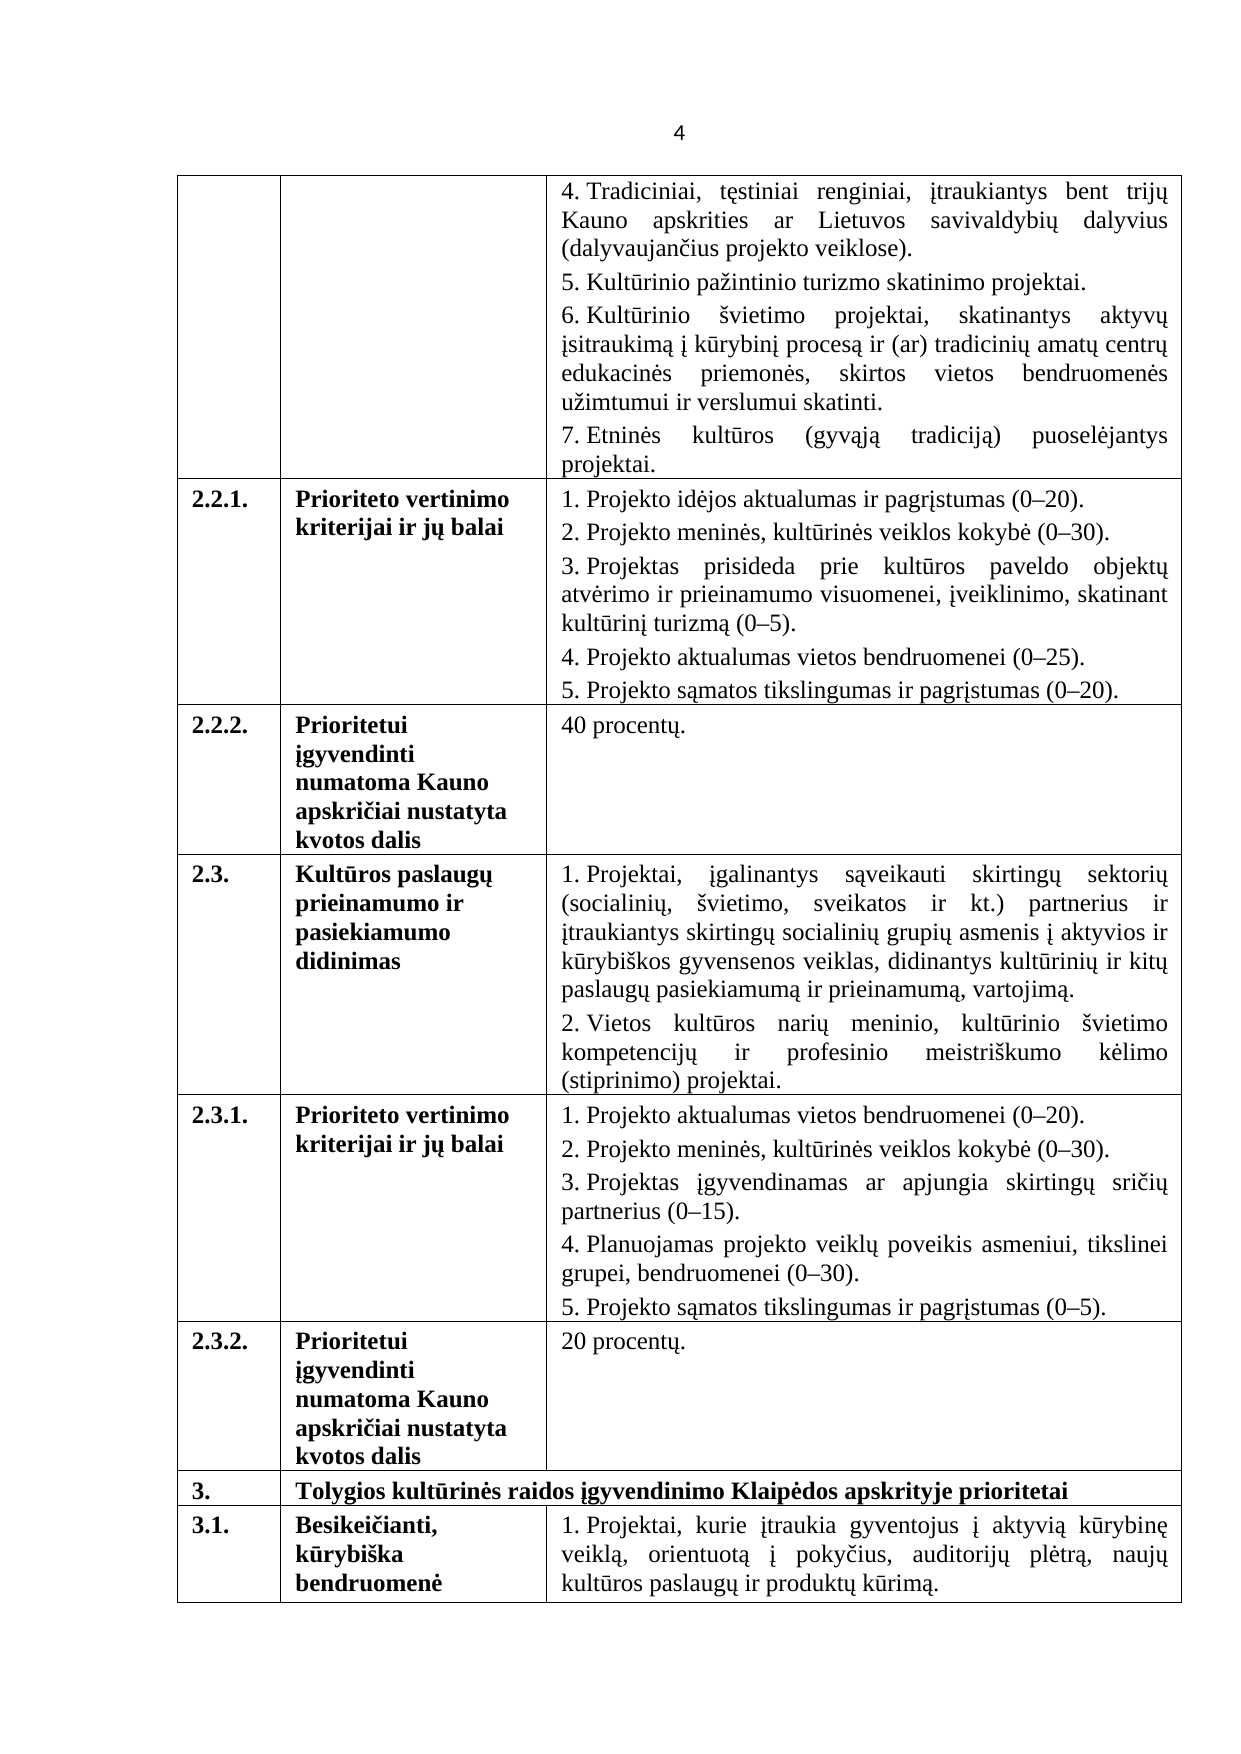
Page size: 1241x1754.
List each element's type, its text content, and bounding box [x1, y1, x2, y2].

table_cell 2.2.2. [178, 705, 280, 854]
table_cell 2.3.2. [178, 1322, 280, 1470]
table_cell Prioritetui įgyvendinti numatoma Kauno apskričiai nustatyta kvotos dalis [281, 705, 546, 854]
table_cell 2.3. [178, 855, 280, 1094]
table_cell Prioriteto vertinimo kriterijai ir jų balai [281, 1095, 546, 1321]
table_cell [178, 176, 280, 478]
table_cell 1. Projektai, įgalinantys sąveikauti skirtingų sektorių (socialinių, švietimo, sveikatos ir kt.) partnerius ir įtraukiantys skirtingų socialinių grupių asmenis į aktyvios ir kūrybiškos gyvensenos veiklas, didinantys kultūrinių ir kitų paslaugų pasiekiamumą ir prieinamumą, vartojimą. 2. Vietos kultūros narių meninio, kultūrinio švietimo kompetencijų ir profesinio meistriškumo kėlimo (stiprinimo) projektai. [547, 855, 1181, 1094]
table_cell Prioriteto vertinimo kriterijai ir jų balai [281, 479, 546, 704]
table_cell 1. Projektai, kurie įtraukia gyventojus į aktyvią kūrybinę veiklą, orientuotą į pokyčius, auditorijų plėtrą, naujų kultūros paslaugų ir produktų kūrimą. [547, 1506, 1181, 1602]
table_cell 2.3.1. [178, 1095, 280, 1321]
table_cell Kultūros paslaugų prieinamumo ir pasiekiamumo didinimas [281, 855, 546, 1094]
table_cell Besikeičianti, kūrybiška bendruomenė [281, 1506, 546, 1602]
table_cell 1. Projekto aktualumas vietos bendruomenei (0–20). 2. Projekto meninės, kultūrinės veiklos kokybė (0–30). 3. Projektas įgyvendinamas ar apjungia skirtingų sričių partnerius (0–15). 4. Planuojamas projekto veiklų poveikis asmeniui, tikslinei grupei, bendruomenei (0–30). 5. Projekto sąmatos tikslingumas ir pagrįstumas (0–5). [547, 1095, 1181, 1321]
table_cell 40 procentų. [547, 705, 1181, 854]
table_cell 1. Projekto idėjos aktualumas ir pagrįstumas (0–20). 2. Projekto meninės, kultūrinės veiklos kokybė (0–30). 3. Projektas prisideda prie kultūros paveldo objektų atvėrimo ir prieinamumo visuomenei, įveiklinimo, skatinant kultūrinį turizmą (0–5). 4. Projekto aktualumas vietos bendruomenei (0–25). 5. Projekto sąmatos tikslingumas ir pagrįstumas (0–20). [547, 479, 1181, 704]
table_cell Prioritetui įgyvendinti numatoma Kauno apskričiai nustatyta kvotos dalis [281, 1322, 546, 1470]
table_cell 3.1. [178, 1506, 280, 1602]
table_cell Tolygios kultūrinės raidos įgyvendinimo Klaipėdos apskrityje prioritetai [281, 1471, 1181, 1505]
table_cell 20 procentų. [547, 1322, 1181, 1470]
table_cell 4. Tradiciniai, tęstiniai renginiai, įtraukiantys bent trijų Kauno apskrities ar Lietuvos savivaldybių dalyvius (dalyvaujančius projekto veiklose). 5. Kultūrinio pažintinio turizmo skatinimo projektai. 6. Kultūrinio švietimo projektai, skatinantys aktyvų įsitraukimą į kūrybinį procesą ir (ar) tradicinių amatų centrų edukacinės priemonės, skirtos vietos bendruomenės užimtumui ir verslumui skatinti. 7. Etninės kultūros (gyvąją tradiciją) puoselėjantys projektai. [547, 176, 1181, 478]
table_cell 3. [178, 1471, 280, 1505]
table_cell 2.2.1. [178, 479, 280, 704]
table_cell [281, 176, 546, 478]
